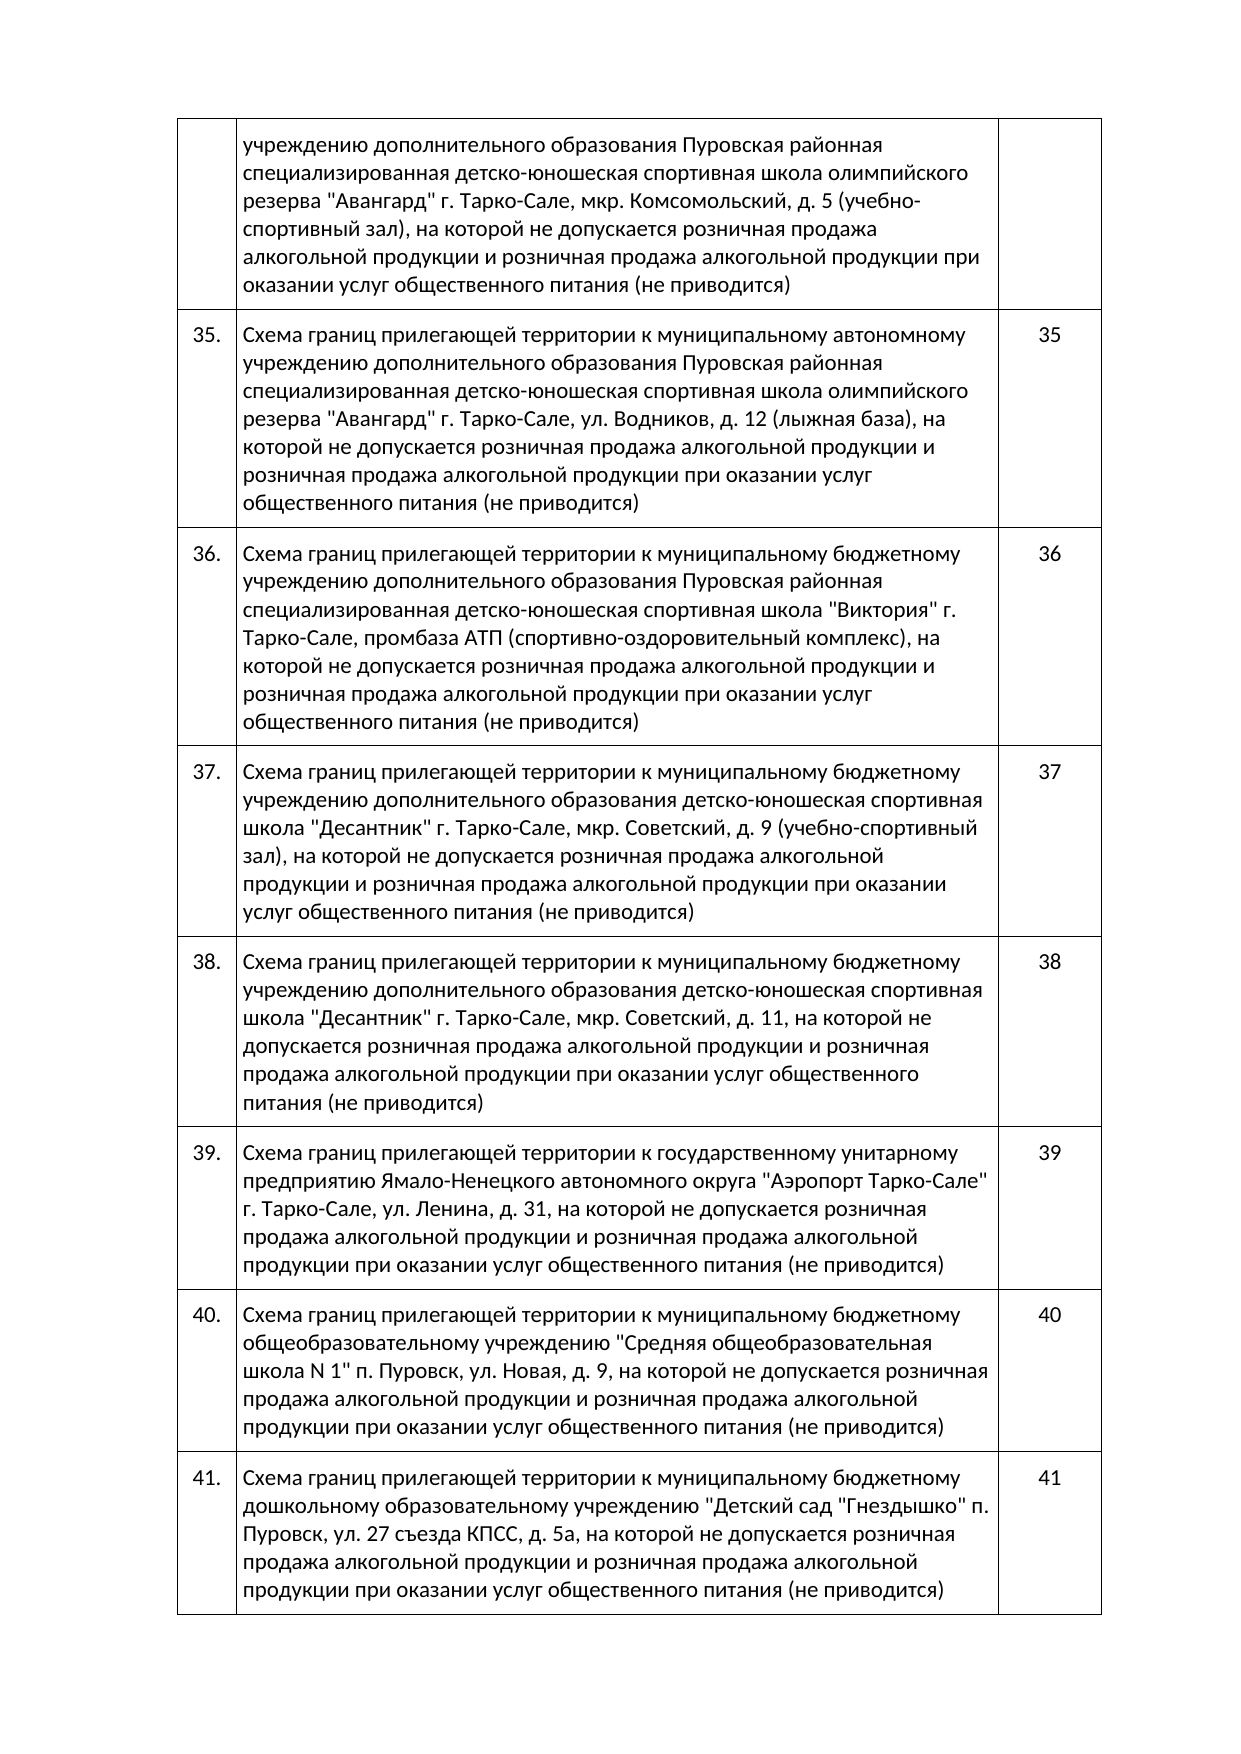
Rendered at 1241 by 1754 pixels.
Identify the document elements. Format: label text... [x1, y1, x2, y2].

table_cell 37. [178, 746, 236, 936]
table_cell 39 [999, 1127, 1101, 1289]
table_cell Схема границ прилегающей территории к муниципальному бюджетному учреждению дополнительного образования детско-юношеская спортивная школа "Десантник" г. Тарко-Сале, мкр. Советский, д. 11, на которой не допускается розничная продажа алкогольной продукции и розничная продажа алкогольной продукции при оказании услуг общественного питания (не приводится) [237, 937, 998, 1126]
table_cell Схема границ прилегающей территории к муниципальному бюджетному учреждению дополнительного образования Пуровская районная специализированная детско-юношеская спортивная школа "Виктория" г. Тарко-Сале, промбаза АТП (спортивно-оздоровительный комплекс), на которой не допускается розничная продажа алкогольной продукции и розничная продажа алкогольной продукции при оказании услуг общественного питания (не приводится) [237, 528, 998, 745]
table_cell 35 [999, 310, 1101, 527]
table_cell 41 [999, 1452, 1101, 1613]
table_cell Схема границ прилегающей территории к муниципальному бюджетному дошкольному образовательному учреждению "Детский сад "Гнездышко" п. Пуровск, ул. 27 съезда КПСС, д. 5а, на которой не допускается розничная продажа алкогольной продукции и розничная продажа алкогольной продукции при оказании услуг общественного питания (не приводится) [237, 1452, 998, 1613]
table_cell 36. [178, 528, 236, 745]
table_cell 35. [178, 310, 236, 527]
table_cell 40 [999, 1290, 1101, 1451]
table_cell Схема границ прилегающей территории к государственному унитарному предприятию Ямало-Ненецкого автономного округа "Аэропорт Тарко-Сале" г. Тарко-Сале, ул. Ленина, д. 31, на которой не допускается розничная продажа алкогольной продукции и розничная продажа алкогольной продукции при оказании услуг общественного питания (не приводится) [237, 1127, 998, 1289]
table_cell 38. [178, 937, 236, 1126]
table_cell Схема границ прилегающей территории к муниципальному автономному учреждению дополнительного образования Пуровская районная специализированная детско-юношеская спортивная школа олимпийского резерва "Авангард" г. Тарко-Сале, ул. Водников, д. 12 (лыжная база), на которой не допускается розничная продажа алкогольной продукции и розничная продажа алкогольной продукции при оказании услуг общественного питания (не приводится) [237, 310, 998, 527]
table_cell 38 [999, 937, 1101, 1126]
table_cell Схема границ прилегающей территории к муниципальному бюджетному общеобразовательному учреждению "Средняя общеобразовательная школа N 1" п. Пуровск, ул. Новая, д. 9, на которой не допускается розничная продажа алкогольной продукции и розничная продажа алкогольной продукции при оказании услуг общественного питания (не приводится) [237, 1290, 998, 1451]
table_cell 37 [999, 746, 1101, 936]
table_cell Схема границ прилегающей территории к муниципальному бюджетному учреждению дополнительного образования детско-юношеская спортивная школа "Десантник" г. Тарко-Сале, мкр. Советский, д. 9 (учебно-спортивный зал), на которой не допускается розничная продажа алкогольной продукции и розничная продажа алкогольной продукции при оказании услуг общественного питания (не приводится) [237, 746, 998, 936]
table_cell [999, 119, 1101, 308]
table_cell 40. [178, 1290, 236, 1451]
table_cell учреждению дополнительного образования Пуровская районная специализированная детско-юношеская спортивная школа олимпийского резерва "Авангард" г. Тарко-Сале, мкр. Комсомольский, д. 5 (учебно-спортивный зал), на которой не допускается розничная продажа алкогольной продукции и розничная продажа алкогольной продукции при оказании услуг общественного питания (не приводится) [237, 119, 998, 308]
table_cell [178, 119, 236, 308]
table_cell 39. [178, 1127, 236, 1289]
table_cell 41. [178, 1452, 236, 1613]
table_cell 36 [999, 528, 1101, 745]
